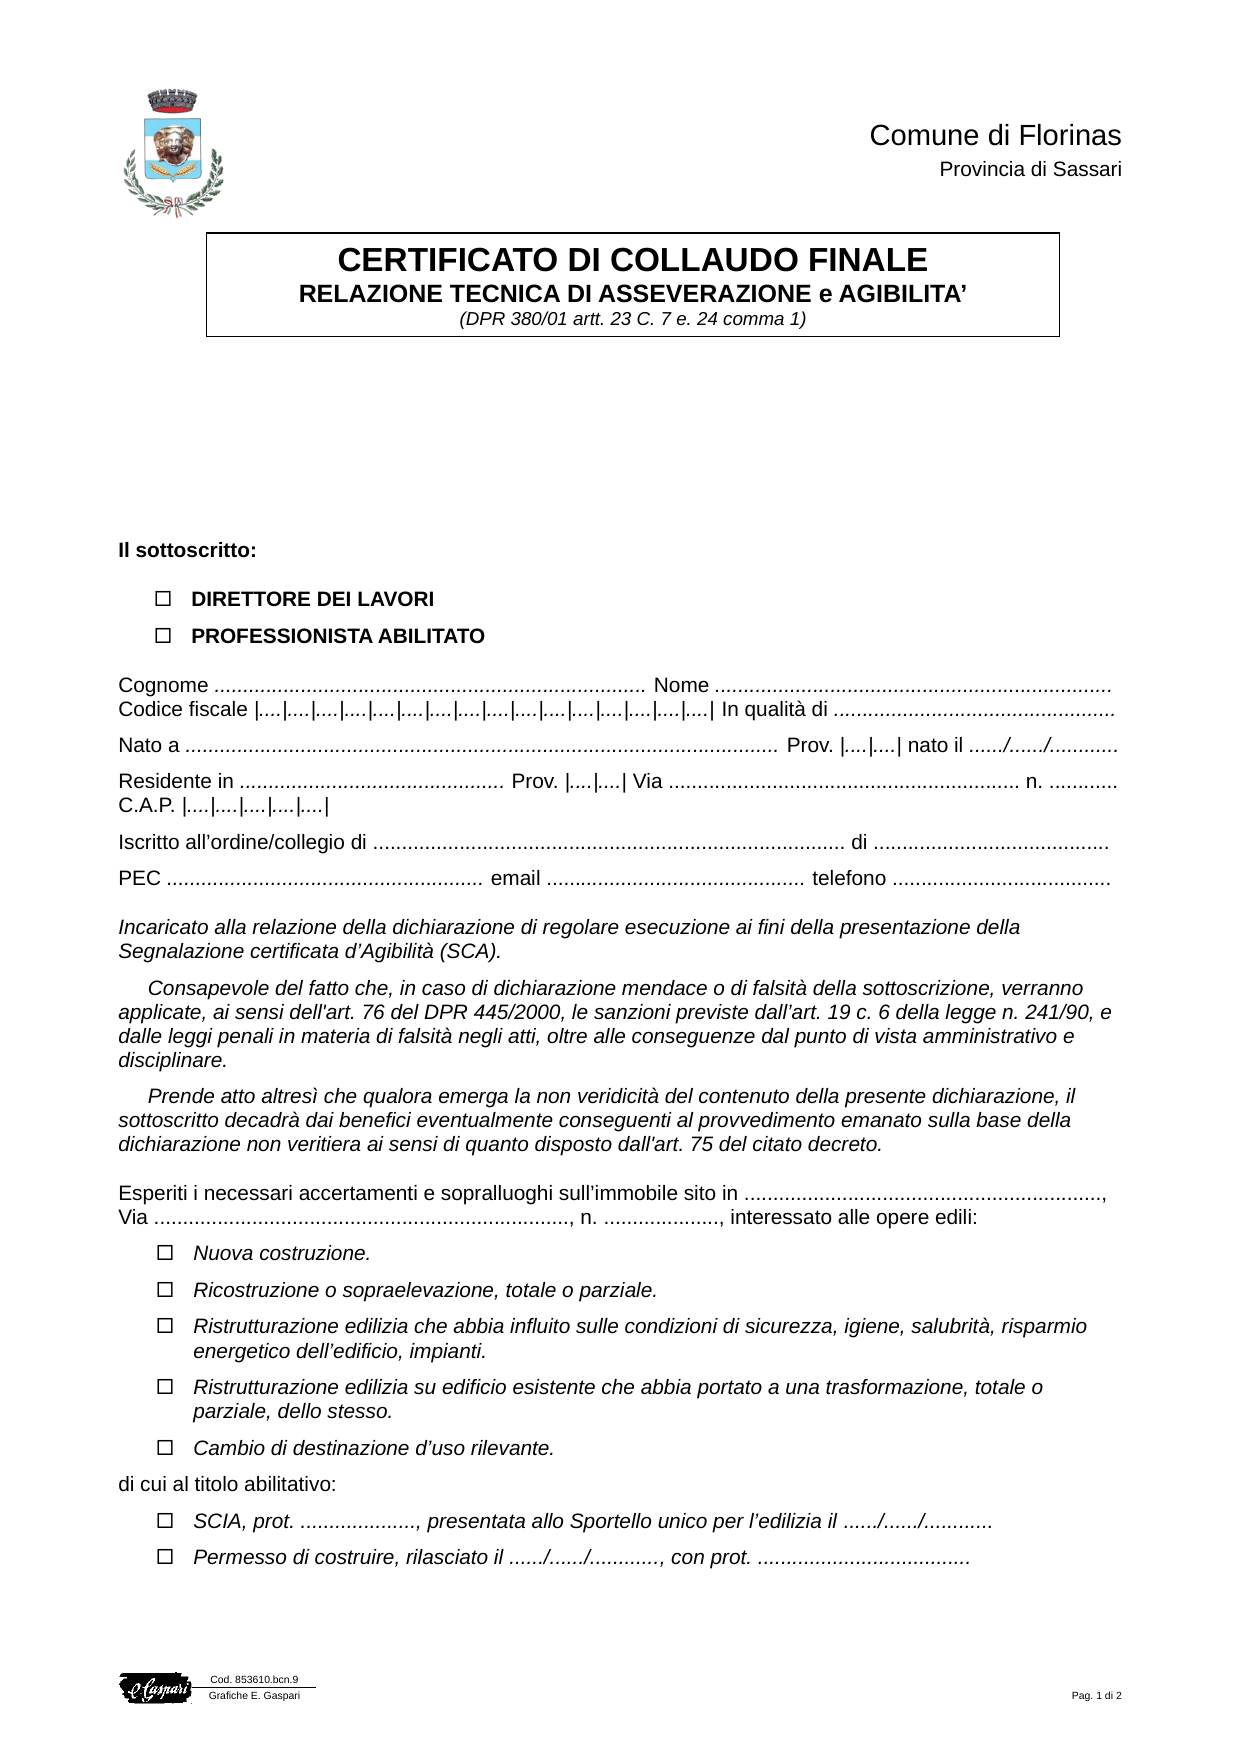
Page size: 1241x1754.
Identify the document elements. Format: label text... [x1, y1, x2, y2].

text Cognome ........................................................................... Nome ..................................................................... Codice fiscale |....|....|....|....|....|....|....|....|....|....|....|....|....|....|....|....| In qualità di ................................................. [118, 672, 1122, 720]
list SCIA, prot. ...................., presentata allo Sportello unico per l’edilizia il ....../....../............ [156, 1508, 1122, 1532]
text Il sottoscritto: [118, 538, 1122, 562]
picture [122, 87, 224, 219]
list Ristrutturazione edilizia che abbia influito sulle condizioni di sicurezza, igiene, salubrità, risparmio energetico dell’edificio, impianti. [156, 1314, 1122, 1362]
list DIRETTORE DEI LAVORI [153, 587, 1122, 611]
text PEC ....................................................... email ............................................. telefono ...................................... [118, 866, 1122, 890]
text di cui al titolo abilitativo: [118, 1472, 1122, 1496]
picture [118, 1672, 192, 1704]
text Provincia di Sassari [224, 157, 1122, 181]
list Nuova costruzione. [156, 1241, 1122, 1265]
text Residente in .............................................. Prov. |....|....| Via ............................................................. n. ............ C.A.P. |....|....|....|....|....| [118, 769, 1122, 817]
text Incaricato alla relazione della dichiarazione di regolare esecuzione ai fini della presentazione della Segnalazione certificata d’Agibilità (SCA). [118, 915, 1122, 963]
list Ricostruzione o sopraelevazione, totale o parziale. [156, 1278, 1122, 1302]
text Nato a ....................................................................................................... Prov. |....|....| nato il ....../....../............ [118, 733, 1122, 757]
text Comune di Florinas [224, 118, 1122, 152]
text Esperiti i necessari accertamenti e sopralluoghi sull’immobile sito in .............................................................., Via ........................................................................, n. ...................., interessato alle opere edili: [118, 1181, 1122, 1229]
text Iscritto all’ordine/collegio di .................................................................................. di ......................................... [118, 830, 1122, 854]
text Consapevole del fatto che, in caso di dichiarazione mendace o di falsità della sottoscrizione, verranno applicate, ai sensi dell'art. 76 del DPR 445/2000, le sanzioni previste dall’art. 19 c. 6 della legge n. 241/90, e dalle leggi penali in materia di falsità negli atti, oltre alle conseguenze dal punto di vista amministrativo e disciplinare. [118, 976, 1122, 1071]
list Ristrutturazione edilizia su edificio esistente che abbia portato a una trasformazione, totale o parziale, dello stesso. [156, 1375, 1122, 1423]
list Cambio di destinazione d’uso rilevante. [156, 1435, 1122, 1459]
text Prende atto altresì che qualora emerga la non veridicità del contenuto della presente dichiarazione, il sottoscritto decadrà dai benefici eventualmente conseguenti al provvedimento emanato sulla base della dichiarazione non veritiera ai sensi di quanto disposto dall'art. 75 del citato decreto. [118, 1084, 1122, 1156]
list PROFESSIONISTA ABILITATO [153, 623, 1122, 647]
list Permesso di costruire, rilasciato il ....../....../............, con prot. ..................................... [156, 1545, 1122, 1569]
